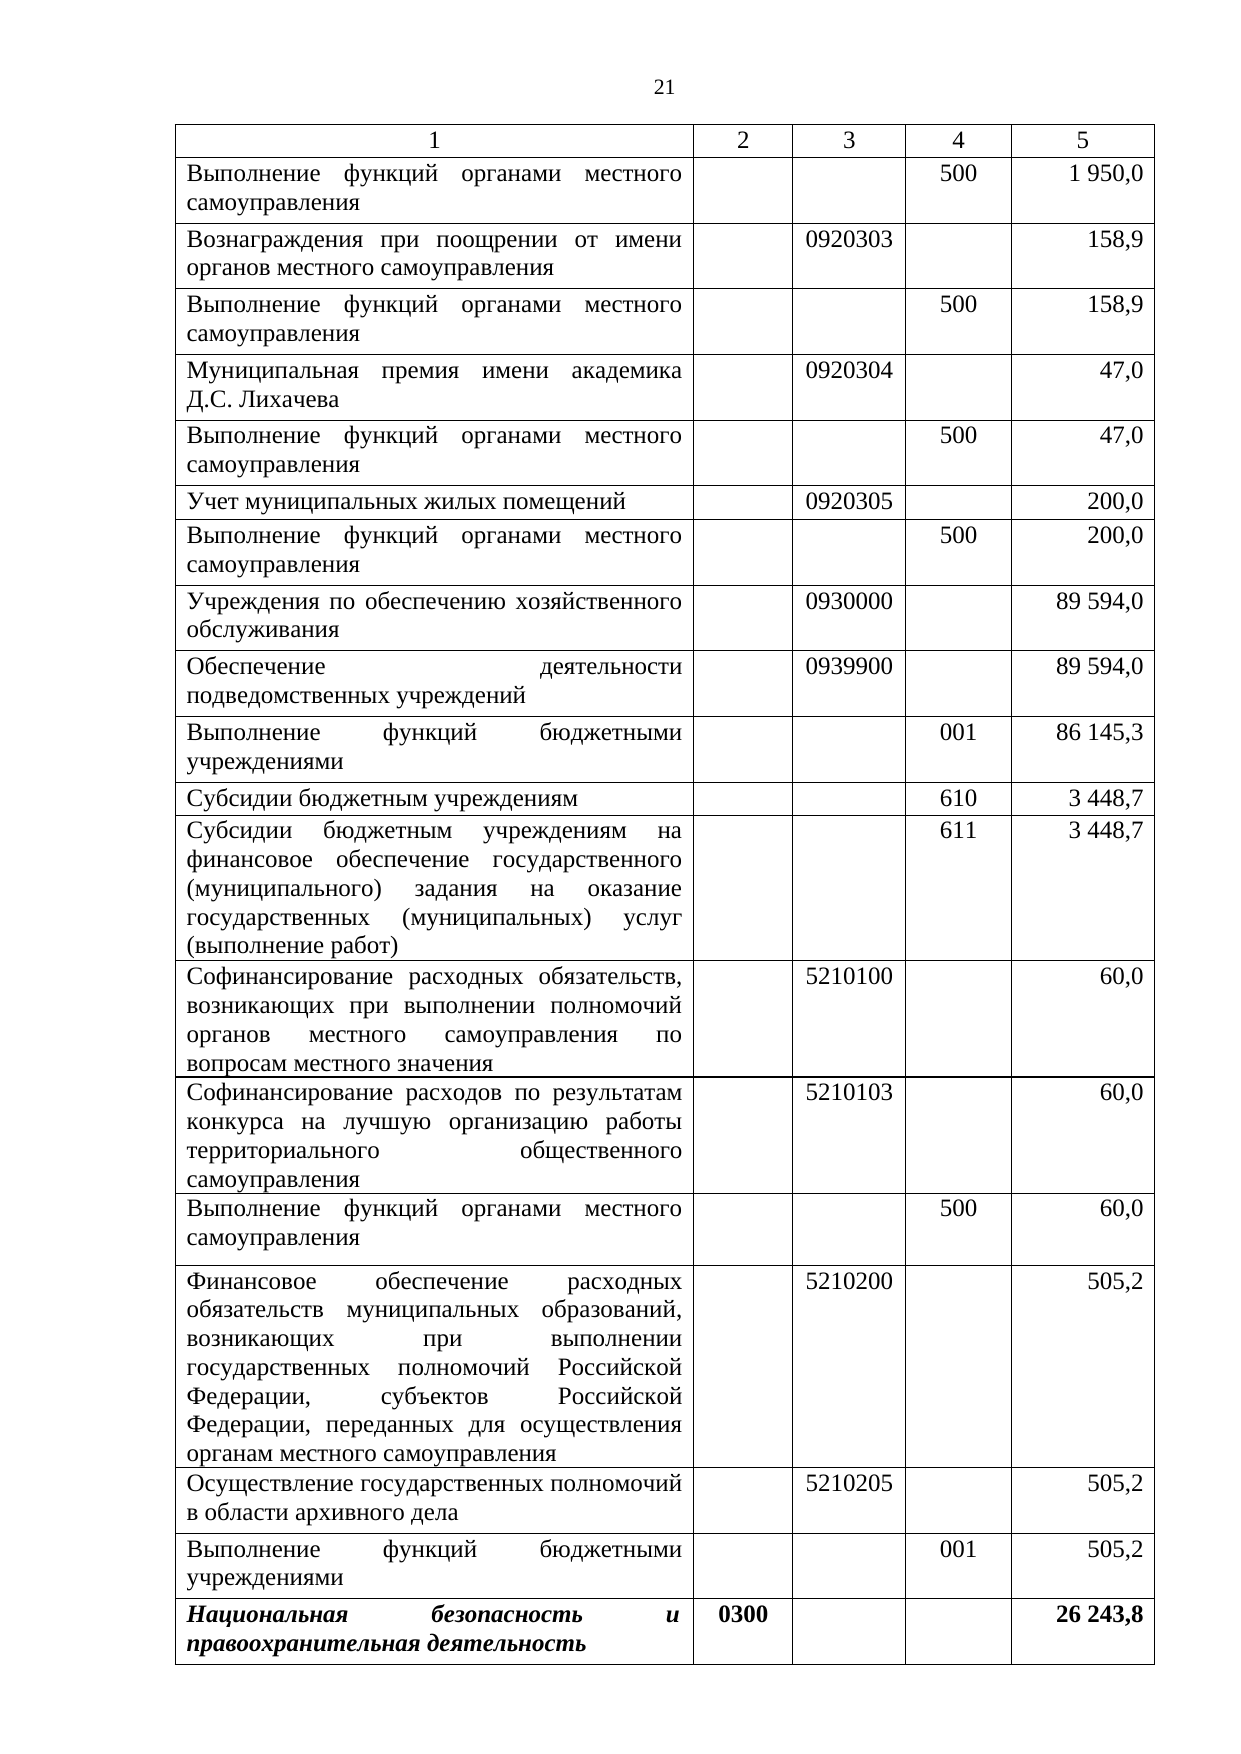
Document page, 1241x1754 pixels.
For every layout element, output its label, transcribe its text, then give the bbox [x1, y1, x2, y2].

table_cell 500 [906, 421, 1011, 485]
table_cell [694, 1266, 792, 1467]
table_cell Осуществление государственных полномочий в области архивного дела [176, 1468, 693, 1533]
table_cell Учреждения по обеспечению хозяйственного обслуживания [176, 586, 693, 650]
table_cell Выполнение функций бюджетными учреждениями [176, 1534, 693, 1598]
table_cell 5210100 [793, 961, 905, 1076]
table_cell 5210200 [793, 1266, 905, 1467]
table_cell [694, 1194, 792, 1265]
table_cell [906, 1078, 1011, 1192]
table_cell [694, 355, 792, 419]
table_cell Выполнение функций органами местного самоуправления [176, 1194, 693, 1265]
table_cell Выполнение функций органами местного самоуправления [176, 158, 693, 223]
table_cell [694, 783, 792, 814]
table_cell 505,2 [1012, 1534, 1154, 1598]
table_cell [694, 1534, 792, 1598]
table_cell 0300 [694, 1599, 792, 1664]
table_cell [793, 1599, 905, 1664]
table_cell [906, 486, 1011, 519]
table_cell 001 [906, 1534, 1011, 1598]
table_cell [694, 651, 792, 716]
table_cell [1155, 1598, 1240, 1664]
table_cell [906, 586, 1011, 650]
table_cell [1155, 519, 1240, 585]
table_cell [793, 717, 905, 782]
table_cell [694, 961, 792, 1076]
table_cell [1155, 223, 1240, 288]
table_cell 610 [906, 783, 1011, 814]
table_header 4 [906, 125, 1011, 157]
table_cell [1155, 815, 1240, 960]
table_header 1 [176, 125, 693, 157]
table_cell [694, 586, 792, 650]
table_cell [906, 1266, 1011, 1467]
table_cell [1155, 782, 1240, 814]
table_cell [793, 289, 905, 354]
table_cell 3 448,7 [1012, 783, 1154, 814]
table_cell 0920303 [793, 224, 905, 288]
table_cell 200,0 [1012, 486, 1154, 519]
table_cell Софинансирование расходных обязательств, возникающих при выполнении полномочий органов местного самоуправления по вопросам местного значения [176, 961, 693, 1076]
table_cell Муниципальная премия имени академика Д.С. Лихачева [176, 355, 693, 419]
table_cell 500 [906, 1194, 1011, 1265]
table_cell 500 [906, 289, 1011, 354]
table_cell [793, 783, 905, 814]
table_header 2 [694, 125, 792, 157]
table_cell 158,9 [1012, 224, 1154, 288]
table_cell 89 594,0 [1012, 586, 1154, 650]
table_cell [906, 224, 1011, 288]
table_cell [694, 224, 792, 288]
table_cell Субсидии бюджетным учреждениям [176, 783, 693, 814]
table_cell 0920305 [793, 486, 905, 519]
table_cell [694, 486, 792, 519]
table_cell 200,0 [1012, 520, 1154, 585]
table_cell 0920304 [793, 355, 905, 419]
table_cell Выполнение функций бюджетными учреждениями [176, 717, 693, 782]
table_cell [1155, 354, 1240, 419]
table_cell 3 448,7 [1012, 816, 1154, 960]
table_header 5 [1012, 125, 1154, 157]
table_cell [1155, 1193, 1240, 1265]
table_cell 47,0 [1012, 355, 1154, 419]
table_cell 0939900 [793, 651, 905, 716]
table_header 3 [793, 125, 905, 157]
table_cell 158,9 [1012, 289, 1154, 354]
table_cell [793, 816, 905, 960]
table_cell Обеспечение деятельности подведомственных учреждений [176, 651, 693, 716]
table_cell 60,0 [1012, 1194, 1154, 1265]
table_cell 86 145,3 [1012, 717, 1154, 782]
table_cell [1155, 1076, 1240, 1192]
table_cell [1155, 288, 1240, 354]
table_cell [1155, 420, 1240, 485]
table_cell [906, 651, 1011, 716]
table_cell 26 243,8 [1012, 1599, 1154, 1664]
table_cell [694, 421, 792, 485]
table_cell 500 [906, 520, 1011, 585]
table_cell Национальная безопасность и правоохранительная деятельность [176, 1599, 693, 1664]
table_cell Софинансирование расходов по результатам конкурса на лучшую организацию работы территориального общественного самоуправления [176, 1078, 693, 1192]
table_cell [906, 1468, 1011, 1533]
table_cell [694, 816, 792, 960]
table_cell [1155, 585, 1240, 650]
table_cell 89 594,0 [1012, 651, 1154, 716]
table_cell [694, 520, 792, 585]
table_cell 60,0 [1012, 1078, 1154, 1192]
table_cell [694, 289, 792, 354]
table_cell [906, 961, 1011, 1076]
table_cell 5210103 [793, 1078, 905, 1192]
table_cell [793, 421, 905, 485]
table_cell 60,0 [1012, 961, 1154, 1076]
table_cell [1155, 157, 1240, 223]
table_cell Выполнение функций органами местного самоуправления [176, 520, 693, 585]
table_cell [1155, 650, 1240, 716]
table_cell [694, 1468, 792, 1533]
table_cell Финансовое обеспечение расходных обязательств муниципальных образований, возникающих при выполнении государственных полномочий Российской Федерации, субъектов Российской Федерации, переданных для осуществления органам местного самоуправления [176, 1266, 693, 1467]
table_cell [1155, 960, 1240, 1076]
table_cell 001 [906, 717, 1011, 782]
table_cell 505,2 [1012, 1266, 1154, 1467]
table_cell 47,0 [1012, 421, 1154, 485]
table_cell Субсидии бюджетным учреждениям на финансовое обеспечение государственного (муниципального) задания на оказание государственных (муниципальных) услуг (выполнение работ) [176, 816, 693, 960]
table_cell [906, 355, 1011, 419]
table_cell [1155, 1467, 1240, 1533]
table_cell [1155, 716, 1240, 782]
table_cell [694, 158, 792, 223]
table_cell 5210205 [793, 1468, 905, 1533]
table_cell [793, 158, 905, 223]
table_cell Учет муниципальных жилых помещений [176, 486, 693, 519]
table_cell 0930000 [793, 586, 905, 650]
table_cell [1155, 1533, 1240, 1598]
table_header [1155, 124, 1240, 157]
table_cell Выполнение функций органами местного самоуправления [176, 421, 693, 485]
table_cell 500 [906, 158, 1011, 223]
table_cell [793, 1534, 905, 1598]
table_cell [793, 1194, 905, 1265]
table_cell [694, 1078, 792, 1192]
table_cell [1155, 485, 1240, 519]
table_cell [793, 520, 905, 585]
table_cell Выполнение функций органами местного самоуправления [176, 289, 693, 354]
table_cell 505,2 [1012, 1468, 1154, 1533]
table_cell Вознаграждения при поощрении от имени органов местного самоуправления [176, 224, 693, 288]
table_cell [906, 1599, 1011, 1664]
table_cell [694, 717, 792, 782]
table_cell 611 [906, 816, 1011, 960]
table_cell 1 950,0 [1012, 158, 1154, 223]
table_cell [1155, 1265, 1240, 1467]
